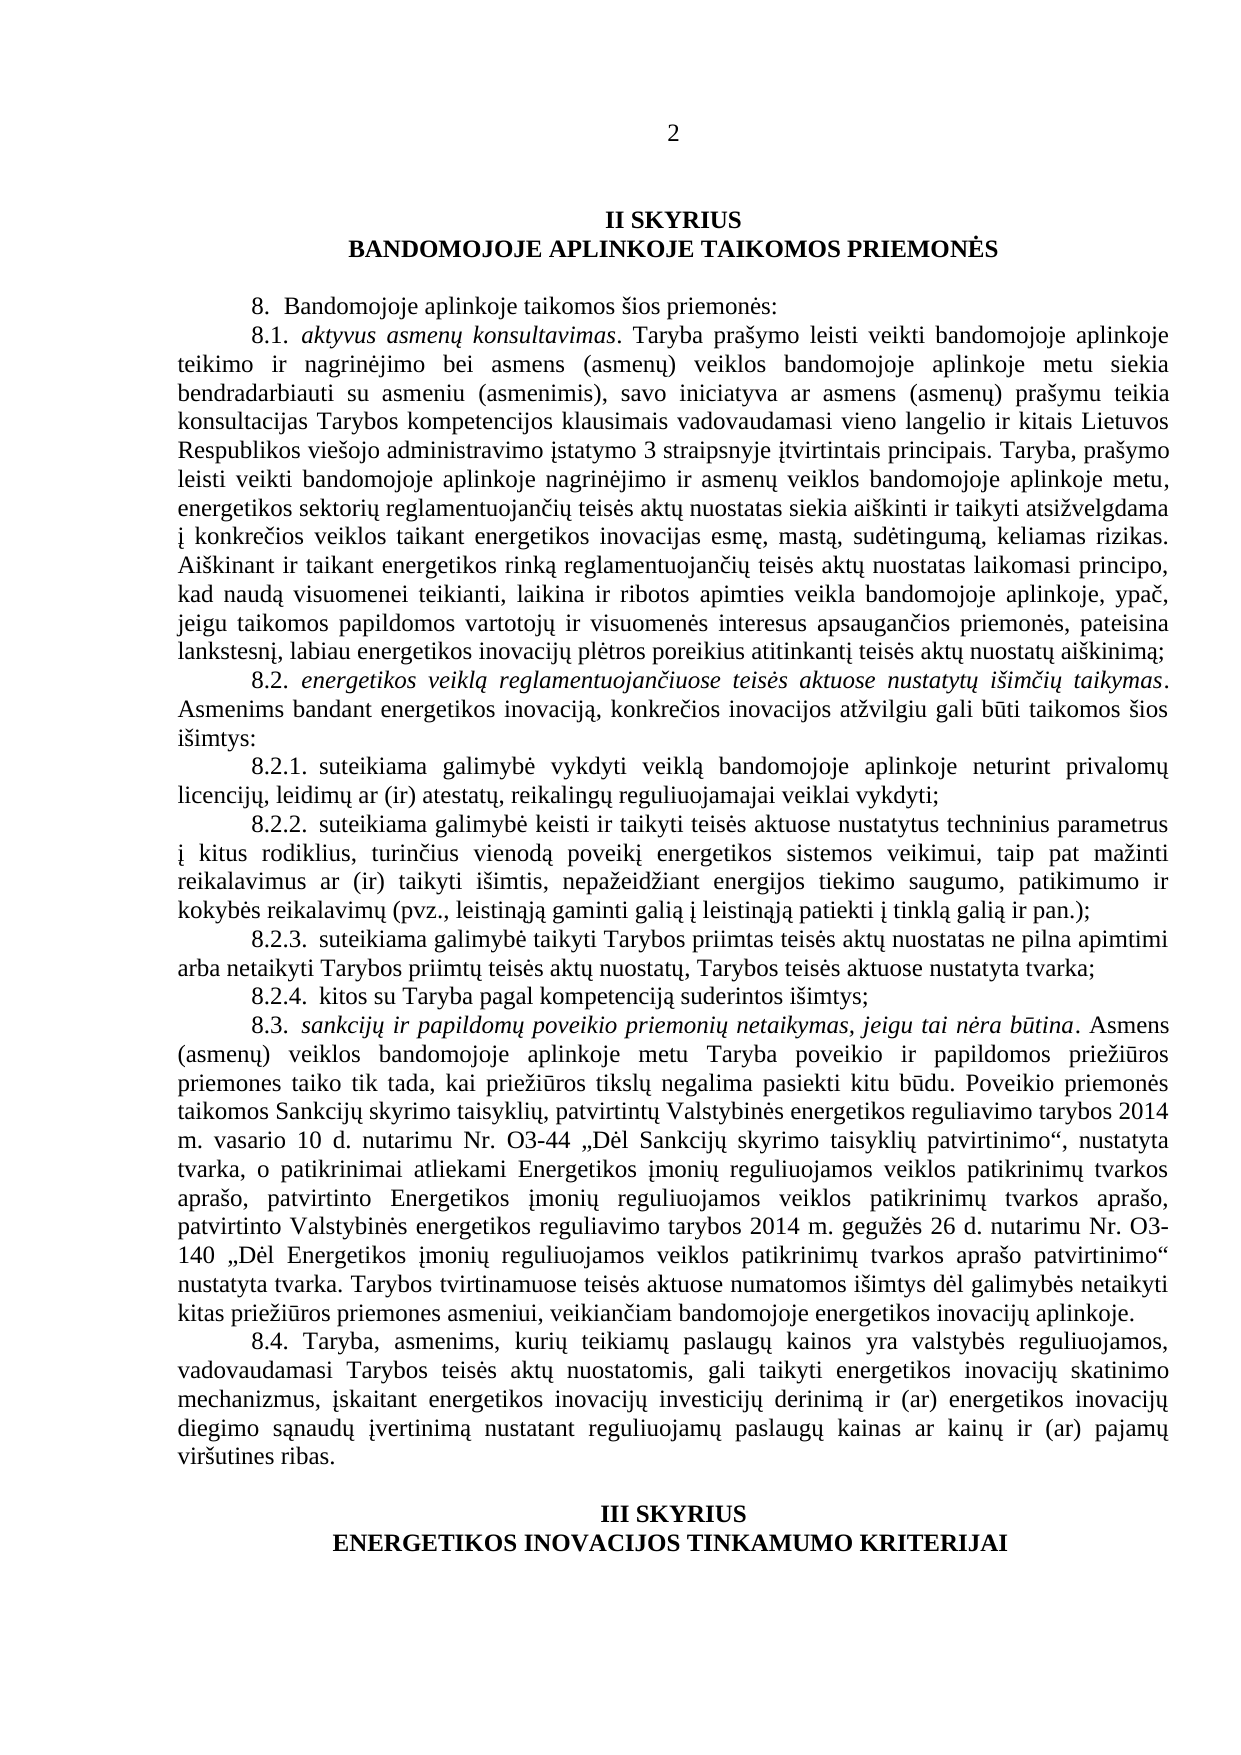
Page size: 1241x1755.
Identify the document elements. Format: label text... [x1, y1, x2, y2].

text 8.2. energetikos veiklą reglamentuojančiuose teisės aktuose nustatytų išimčių taikymas. Asmenims bandant energetikos inovaciją, konkrečios inovacijos atžvilgiu gali būti taikomos šios išimtys: [177, 665, 1169, 751]
text 8. Bandomojoje aplinkoje taikomos šios priemonės: [177, 291, 1169, 320]
text 8.2.2. suteikiama galimybė keisti ir taikyti teisės aktuose nustatytus techninius parametrus į kitus rodiklius, turinčius vienodą poveikį energetikos sistemos veikimui, taip pat mažinti reikalavimus ar (ir) taikyti išimtis, nepažeidžiant energijos tiekimo saugumo, patikimumo ir kokybės reikalavimų (pvz., leistinąją gaminti galią į leistinąją patiekti į tinklą galią ir pan.); [177, 809, 1169, 924]
text 8.4. Taryba, asmenims, kurių teikiamų paslaugų kainos yra valstybės reguliuojamos, vadovaudamasi Tarybos teisės aktų nuostatomis, gali taikyti energetikos inovacijų skatinimo mechanizmus, įskaitant energetikos inovacijų investicijų derinimą ir (ar) energetikos inovacijų diegimo sąnaudų įvertinimą nustatant reguliuojamų paslaugų kainas ar kainų ir (ar) pajamų viršutines ribas. [177, 1326, 1169, 1470]
text 8.1. aktyvus asmenų konsultavimas. Taryba prašymo leisti veikti bandomojoje aplinkoje teikimo ir nagrinėjimo bei asmens (asmenų) veiklos bandomojoje aplinkoje metu siekia bendradarbiauti su asmeniu (asmenimis), savo iniciatyva ar asmens (asmenų) prašymu teikia konsultacijas Tarybos kompetencijos klausimais vadovaudamasi vieno langelio ir kitais Lietuvos Respublikos viešojo administravimo įstatymo 3 straipsnyje įtvirtintais principais. Taryba, prašymo leisti veikti bandomojoje aplinkoje nagrinėjimo ir asmenų veiklos bandomojoje aplinkoje metu, energetikos sektorių reglamentuojančių teisės aktų nuostatas siekia aiškinti ir taikyti atsižvelgdama į konkrečios veiklos taikant energetikos inovacijas esmę, mastą, sudėtingumą, keliamas rizikas. Aiškinant ir taikant energetikos rinką reglamentuojančių teisės aktų nuostatas laikomasi principo, kad naudą visuomenei teikianti, laikina ir ribotos apimties veikla bandomojoje aplinkoje, ypač, jeigu taikomos papildomos vartotojų ir visuomenės interesus apsaugančios priemonės, pateisina lankstesnį, labiau energetikos inovacijų plėtros poreikius atitinkantį teisės aktų nuostatų aiškinimą; [177, 320, 1169, 665]
text II SKYRIUS [177, 205, 1169, 234]
text BANDOMOJOJE APLINKOJE TAIKOMOS PRIEMONĖS [177, 234, 1169, 263]
text 8.2.1. suteikiama galimybė vykdyti veiklą bandomojoje aplinkoje neturint privalomų licencijų, leidimų ar (ir) atestatų, reikalingų reguliuojamajai veiklai vykdyti; [177, 751, 1169, 809]
text ENERGETIKOS INOVACIJOS TINKAMUMO KRITERIJAI [177, 1528, 1169, 1556]
text III SKYRIUS [177, 1499, 1169, 1528]
text 8.2.3. suteikiama galimybė taikyti Tarybos priimtas teisės aktų nuostatas ne pilna apimtimi arba netaikyti Tarybos priimtų teisės aktų nuostatų, Tarybos teisės aktuose nustatyta tvarka; [177, 924, 1169, 981]
text 8.3. sankcijų ir papildomų poveikio priemonių netaikymas, jeigu tai nėra būtina. Asmens (asmenų) veiklos bandomojoje aplinkoje metu Taryba poveikio ir papildomos priežiūros priemones taiko tik tada, kai priežiūros tikslų negalima pasiekti kitu būdu. Poveikio priemonės taikomos Sankcijų skyrimo taisyklių, patvirtintų Valstybinės energetikos reguliavimo tarybos 2014 m. vasario 10 d. nutarimu Nr. O3-44 „Dėl Sankcijų skyrimo taisyklių patvirtinimo“, nustatyta tvarka, o patikrinimai atliekami Energetikos įmonių reguliuojamos veiklos patikrinimų tvarkos aprašo, patvirtinto Energetikos įmonių reguliuojamos veiklos patikrinimų tvarkos aprašo, patvirtinto Valstybinės energetikos reguliavimo tarybos 2014 m. gegužės 26 d. nutarimu Nr. O3-140 „Dėl Energetikos įmonių reguliuojamos veiklos patikrinimų tvarkos aprašo patvirtinimo“ nustatyta tvarka. Tarybos tvirtinamuose teisės aktuose numatomos išimtys dėl galimybės netaikyti kitas priežiūros priemones asmeniui, veikiančiam bandomojoje energetikos inovacijų aplinkoje. [177, 1010, 1169, 1326]
text 8.2.4. kitos su Taryba pagal kompetenciją suderintos išimtys; [177, 981, 1169, 1010]
